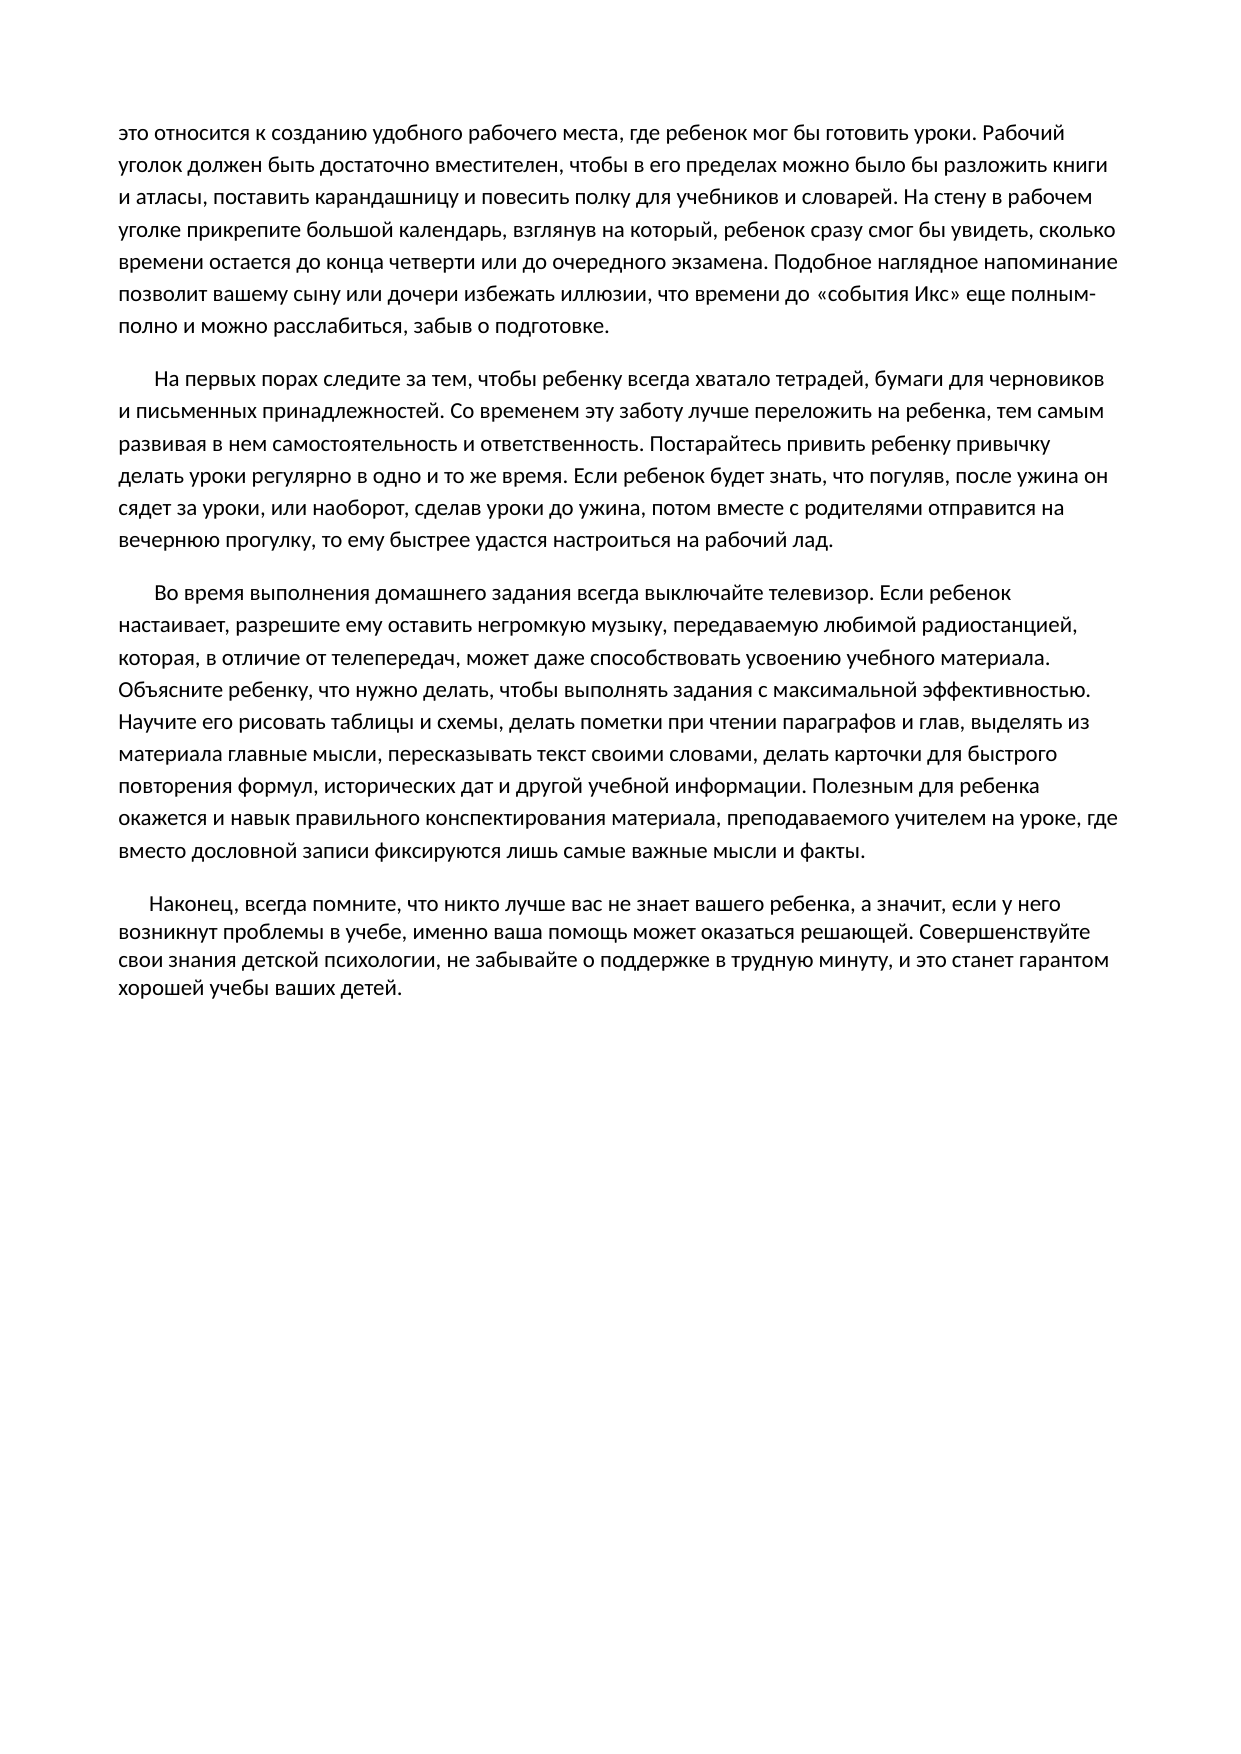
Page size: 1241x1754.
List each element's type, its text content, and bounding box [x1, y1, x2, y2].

text На первых порах следите за тем, чтобы ребенку всегда хватало тетрадей, бумаги для черновиков и письменных принадлежностей. Со временем эту заботу лучше переложить на ребенка, тем самым развивая в нем самостоятельность и ответственность. Постарайтесь привить ребенку привычку делать уроки регулярно в одно и то же время. Если ребенок будет знать, что погуляв, после ужина он сядет за уроки, или наоборот, сделав уроки до ужина, потом вместе с родителями отправится на вечернюю прогулку, то ему быстрее удастся настроиться на рабочий лад. [118, 364, 1122, 553]
text Во время выполнения домашнего задания всегда выключайте телевизор. Если ребенок настаивает, разрешите ему оставить негромкую музыку, передаваемую любимой радиостанцией, которая, в отличие от телепередач, может даже способствовать усвоению учебного материала. Объясните ребенку, что нужно делать, чтобы выполнять задания с максимальной эффективностью. Научите его рисовать таблицы и схемы, делать пометки при чтении параграфов и глав, выделять из материала главные мысли, пересказывать текст своими словами, делать карточки для быстрого повторения формул, исторических дат и другой учебной информации. Полезным для ребенка окажется и навык правильного конспектирования материала, преподаваемого учителем на уроке, где вместо дословной записи фиксируются лишь самые важные мысли и факты. [118, 578, 1122, 864]
text Наконец, всегда помните, что никто лучше вас не знает вашего ребенка, а значит, если у него возникнут проблемы в учебе, именно ваша помощь может оказаться решающей. Совершенствуйте свои знания детской психологии, не забывайте о поддержке в трудную минуту, и это станет гарантом хорошей учебы ваших детей. [118, 889, 1122, 1001]
text это относится к созданию удобного рабочего места, где ребенок мог бы готовить уроки. Рабочий уголок должен быть достаточно вместителен, чтобы в его пределах можно было бы разложить книги и атласы, поставить карандашницу и повесить полку для учебников и словарей. На стену в рабочем уголке прикрепите большой календарь, взглянув на который, ребенок сразу смог бы увидеть, сколько времени остается до конца четверти или до очередного экзамена. Подобное наглядное напоминание позволит вашему сыну или дочери избежать иллюзии, что времени до «события Икс» еще полным-полно и можно расслабиться, забыв о подготовке. [118, 118, 1122, 339]
